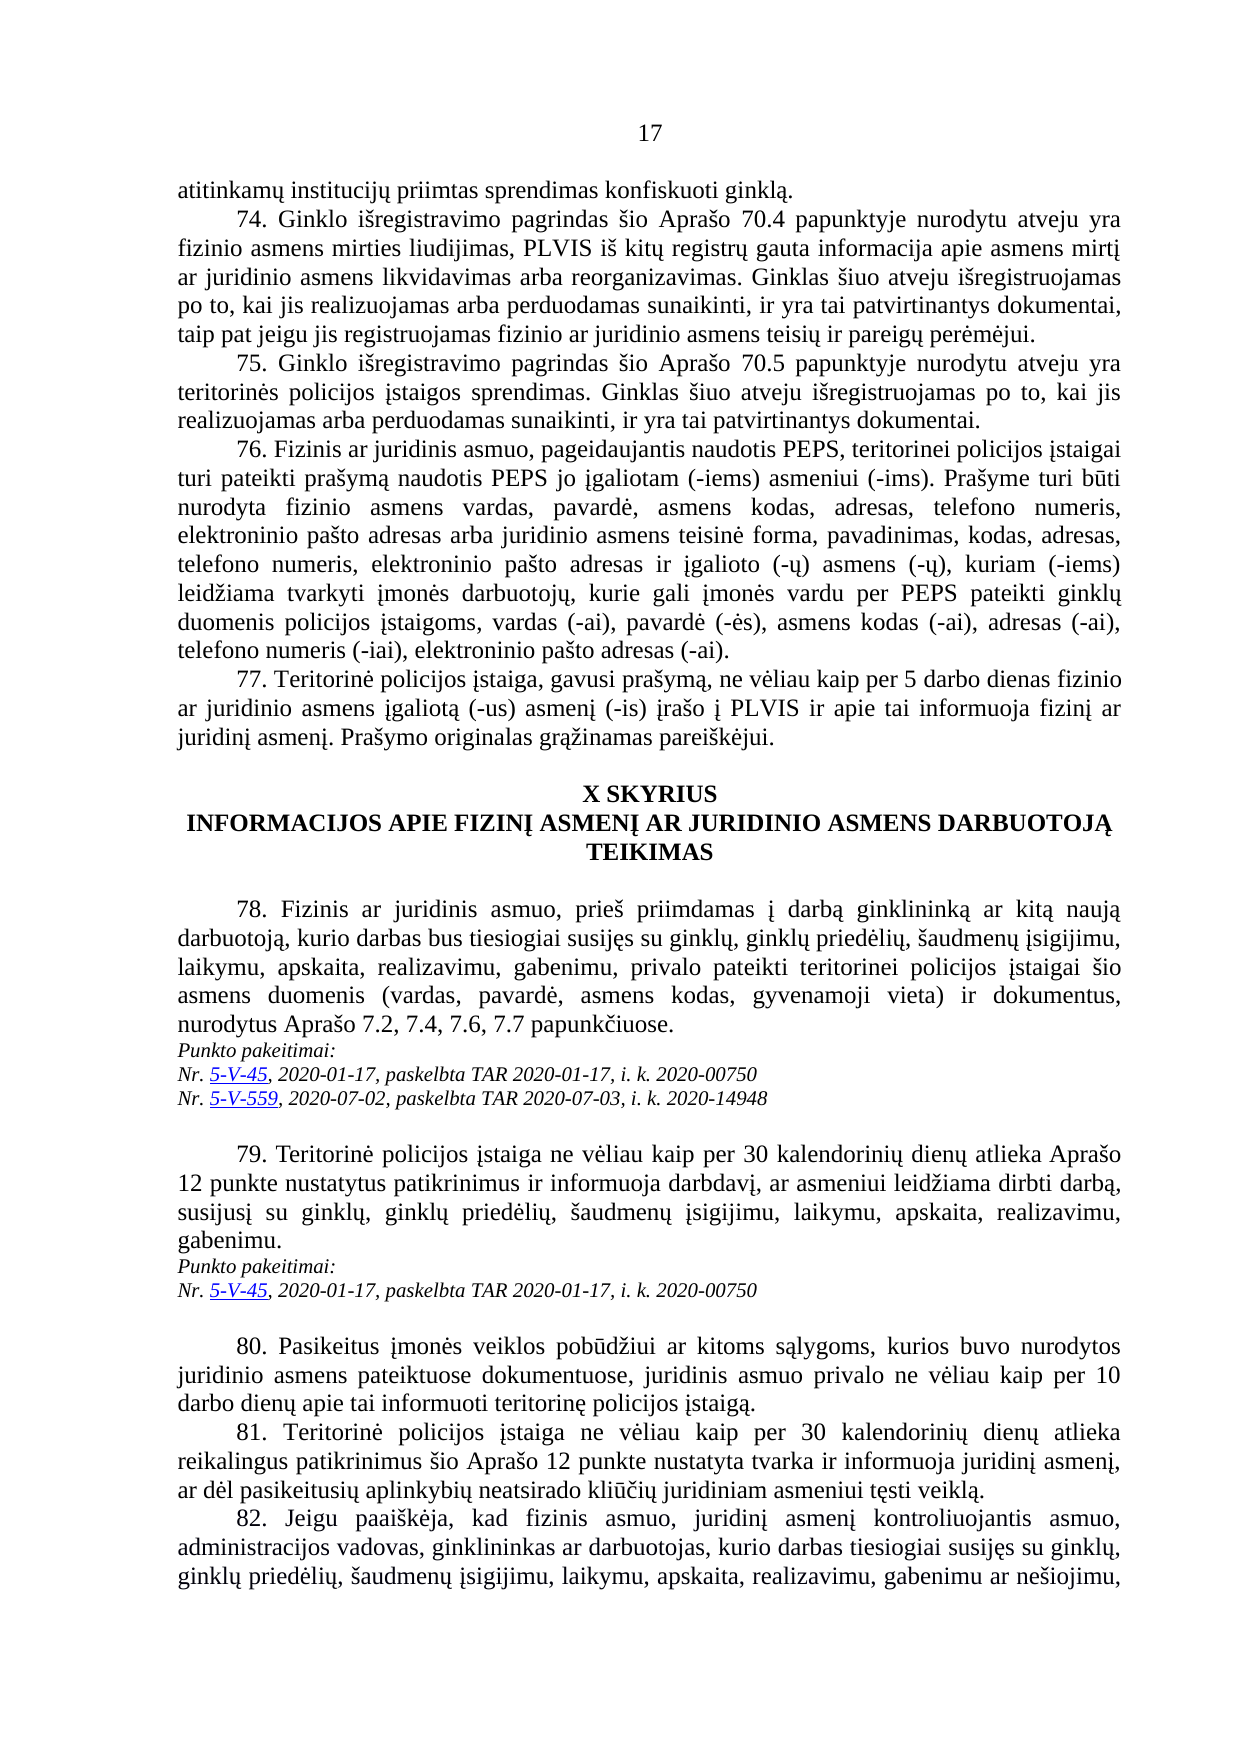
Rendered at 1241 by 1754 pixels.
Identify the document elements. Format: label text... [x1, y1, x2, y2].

text X Skyrius [177, 779, 1122, 808]
text 74. Ginklo išregistravimo pagrindas šio Aprašo 70.4 papunktyje nurodytu atveju yra fizinio asmens mirties liudijimas, PLVIS iš kitų registrų gauta informacija apie asmens mirtį ar juridinio asmens likvidavimas arba reorganizavimas. Ginklas šiuo atveju išregistruojamas po to, kai jis realizuojamas arba perduodamas sunaikinti, ir yra tai patvirtinantys dokumentai, taip pat jeigu jis registruojamas fizinio ar juridinio asmens teisių ir pareigų perėmėjui. [177, 204, 1122, 348]
text Nr. 5-V-559, 2020-07-02, paskelbta TAR 2020-07-03, i. k. 2020-14948 [177, 1086, 1122, 1110]
text 81. Teritorinė policijos įstaiga ne vėliau kaip per 30 kalendorinių dienų atlieka reikalingus patikrinimus šio Aprašo 12 punkte nustatyta tvarka ir informuoja juridinį asmenį, ar dėl pasikeitusių aplinkybių neatsirado kliūčių juridiniam asmeniui tęsti veiklą. [177, 1417, 1122, 1503]
text Punkto pakeitimai: [177, 1038, 1122, 1062]
text 82. Jeigu paaiškėja, kad fizinis asmuo, juridinį asmenį kontroliuojantis asmuo, administracijos vadovas, ginklininkas ar darbuotojas, kurio darbas tiesiogiai susijęs su ginklų, ginklų priedėlių, šaudmenų įsigijimu, laikymu, apskaita, realizavimu, gabenimu ar nešiojimu, [177, 1503, 1122, 1590]
text atitinkamų institucijų priimtas sprendimas konfiskuoti ginklą. [177, 176, 1122, 204]
text 77. Teritorinė policijos įstaiga, gavusi prašymą, ne vėliau kaip per 5 darbo dienas fizinio ar juridinio asmens įgaliotą (-us) asmenį (-is) įrašo į PLVIS ir apie tai informuoja fizinį ar juridinį asmenį. Prašymo originalas grąžinamas pareiškėjui. [177, 664, 1122, 751]
text 75. Ginklo išregistravimo pagrindas šio Aprašo 70.5 papunktyje nurodytu atveju yra teritorinės policijos įstaigos sprendimas. Ginklas šiuo atveju išregistruojamas po to, kai jis realizuojamas arba perduodamas sunaikinti, ir yra tai patvirtinantys dokumentai. [177, 348, 1122, 434]
text 79. Teritorinė policijos įstaiga ne vėliau kaip per 30 kalendorinių dienų atlieka Aprašo 12 punkte nustatytus patikrinimus ir informuoja darbdavį, ar asmeniui leidžiama dirbti darbą, susijusį su ginklų, ginklų priedėlių, šaudmenų įsigijimu, laikymu, apskaita, realizavimu, gabenimu. [177, 1139, 1122, 1254]
text 78. Fizinis ar juridinis asmuo, prieš priimdamas į darbą ginklininką ar kitą naują darbuotoją, kurio darbas bus tiesiogiai susijęs su ginklų, ginklų priedėlių, šaudmenų įsigijimu, laikymu, apskaita, realizavimu, gabenimu, privalo pateikti teritorinei policijos įstaigai šio asmens duomenis (vardas, pavardė, asmens kodas, gyvenamoji vieta) ir dokumentus, nurodytus Aprašo 7.2, 7.4, 7.6, 7.7 papunkčiuose. [177, 894, 1122, 1038]
text 80. Pasikeitus įmonės veiklos pobūdžiui ar kitoms sąlygoms, kurios buvo nurodytos juridinio asmens pateiktuose dokumentuose, juridinis asmuo privalo ne vėliau kaip per 10 darbo dienų apie tai informuoti teritorinę policijos įstaigą. [177, 1331, 1122, 1417]
text Punkto pakeitimai: [177, 1254, 1122, 1278]
text Nr. 5-V-45, 2020-01-17, paskelbta TAR 2020-01-17, i. k. 2020-00750 [177, 1278, 1122, 1302]
text 76. Fizinis ar juridinis asmuo, pageidaujantis naudotis PEPS, teritorinei policijos įstaigai turi pateikti prašymą naudotis PEPS jo įgaliotam (-iems) asmeniui (-ims). Prašyme turi būti nurodyta fizinio asmens vardas, pavardė, asmens kodas, adresas, telefono numeris, elektroninio pašto adresas arba juridinio asmens teisinė forma, pavadinimas, kodas, adresas, telefono numeris, elektroninio pašto adresas ir įgalioto (-ų) asmens (-ų), kuriam (-iems) leidžiama tvarkyti įmonės darbuotojų, kurie gali įmonės vardu per PEPS pateikti ginklų duomenis policijos įstaigoms, vardas (-ai), pavardė (-ės), asmens kodas (-ai), adresas (-ai), telefono numeris (-iai), elektroninio pašto adresas (-ai). [177, 434, 1122, 664]
text Nr. 5-V-45, 2020-01-17, paskelbta TAR 2020-01-17, i. k. 2020-00750 [177, 1062, 1122, 1086]
text INFORMACIJOS APIE FIZINĮ ASMENĮ AR JURIDINIO ASMENS DARBUOTOJĄ TEIKIMAS [177, 808, 1122, 866]
